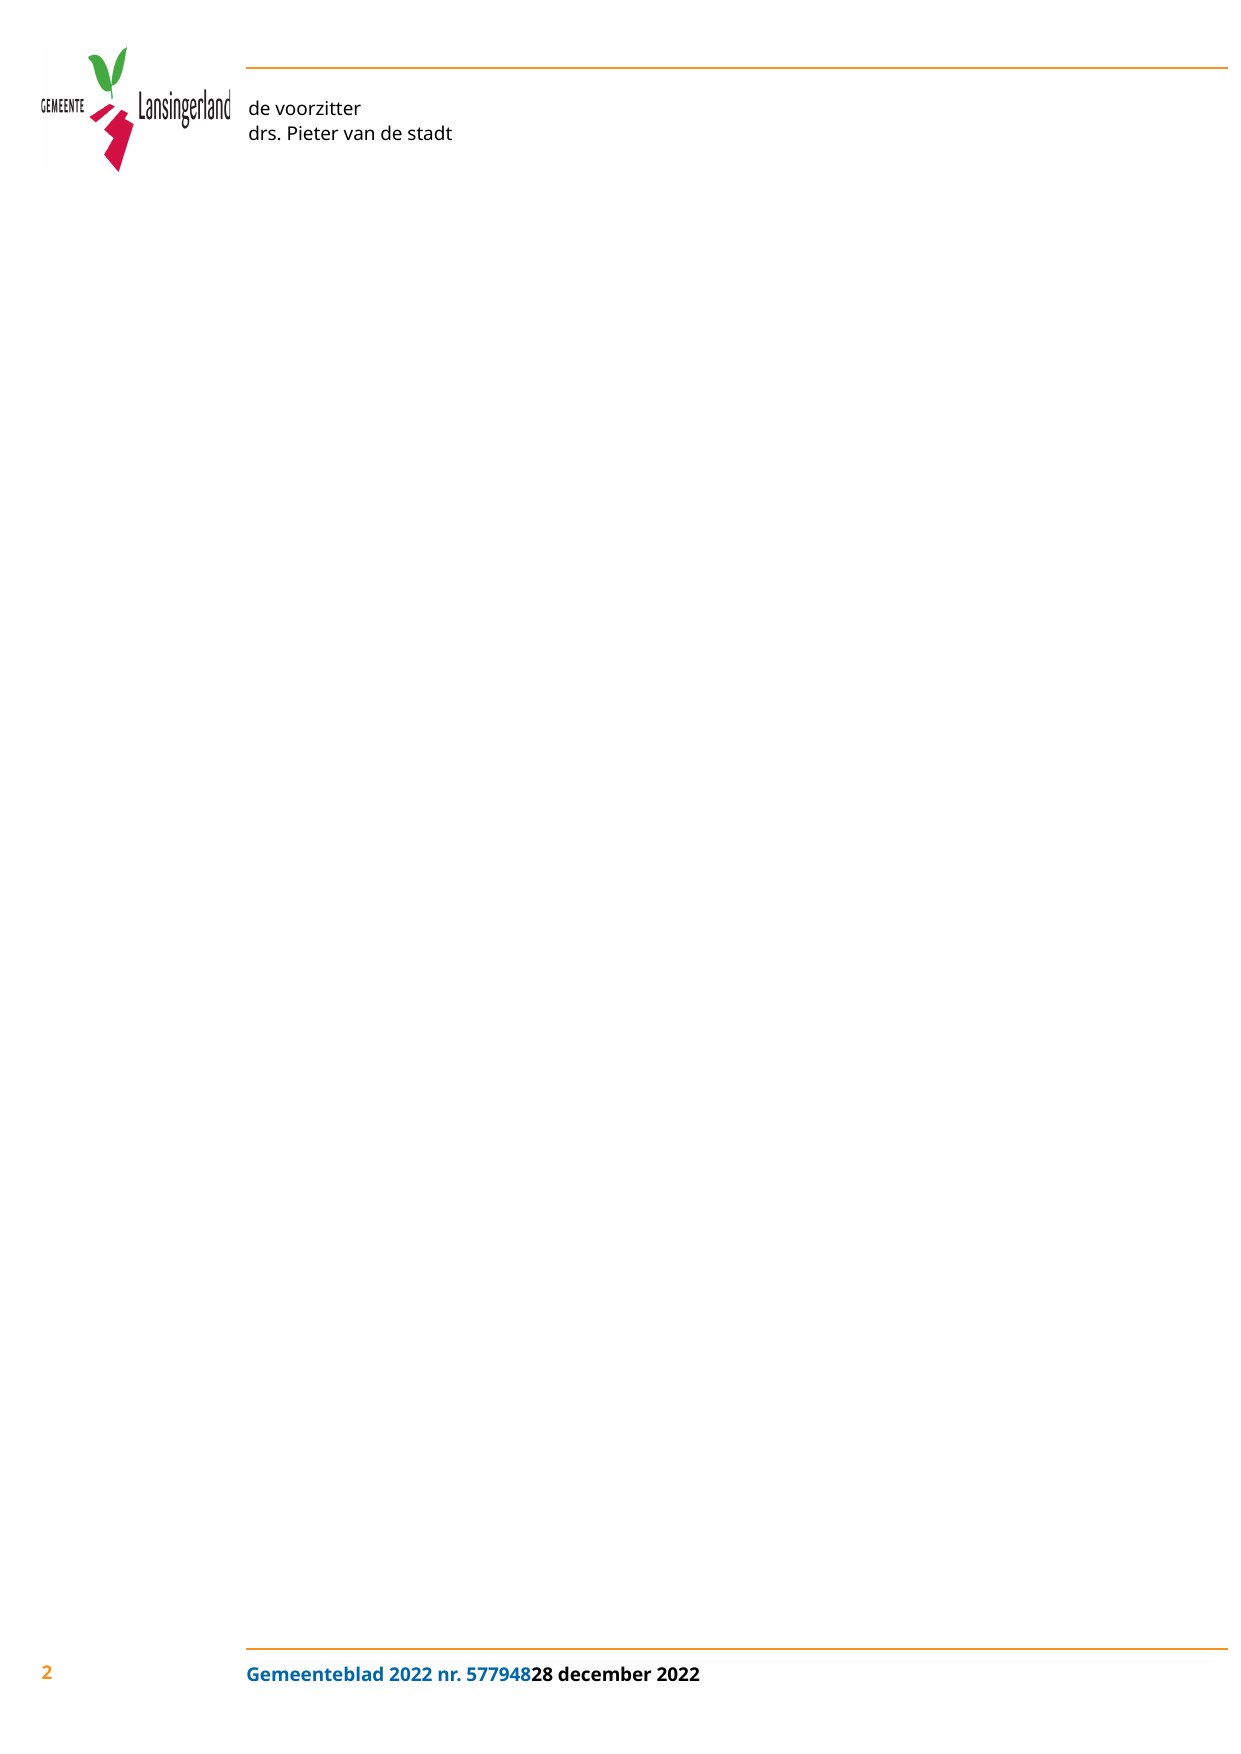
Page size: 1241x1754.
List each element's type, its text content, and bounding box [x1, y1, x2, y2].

text drs. Pieter van de stadt [248, 121, 1152, 146]
text de voorzitter [248, 95, 1152, 121]
picture [41, 47, 231, 172]
